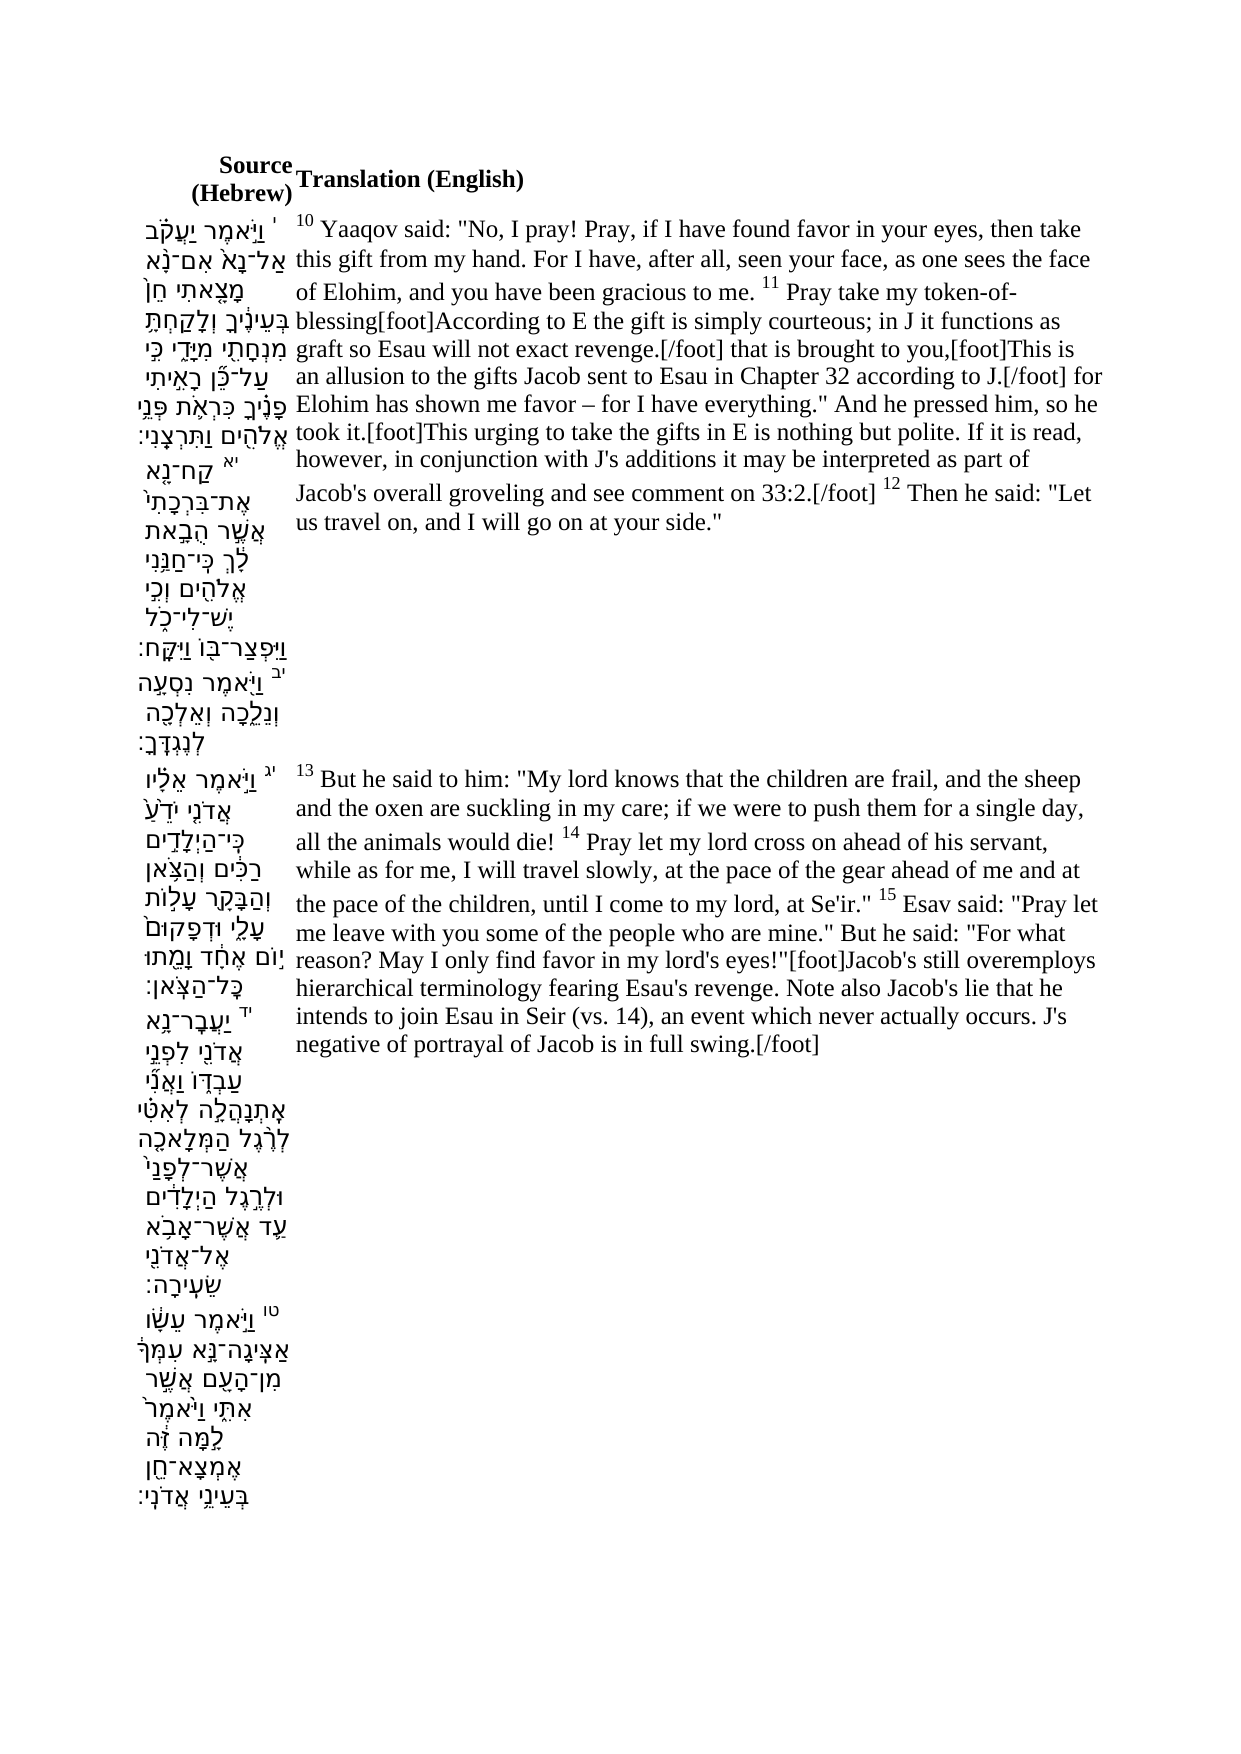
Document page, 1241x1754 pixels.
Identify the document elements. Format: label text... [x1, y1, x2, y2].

table_header Translation (English) [294, 150, 1105, 208]
table_cell י וַיֹּ֣אמֶר יַעֲקֹ֗ב אַל־נָא֙ אִם־נָ֨א מָצָ֤אתִי חֵן֙ בְּעֵינֶ֔יךָ וְלָקַחְתָּ֥ מִנְחָתִ֖י מִיָּדִ֑י כִּ֣י עַל־כֵּ֞ן רָאִ֣יתִי פָנֶ֗יךָ כִּרְאֹ֛ת פְּנֵ֥י אֱלֹהִ֖ים וַתִּרְצֵֽנִי׃ יא קַח־נָ֤א אֶת־בִּרְכָתִי֙ אֲשֶׁ֣ר הֻבָ֣את לָ֔ךְ כִּֽי־חַנַּ֥נִי אֱלֹהִ֖ים וְכִ֣י יֶשׁ־לִי־כֹ֑ל וַיִּפְצַר־בּ֖וֹ וַיִּקָּֽח׃ יב וַיֹּ֖אמֶר נִסְעָ֣ה וְנֵלֵ֑כָה וְאֵלְכָ֖ה לְנֶגְדֶּֽךָ׃ [135, 209, 294, 758]
table_cell 10 Yaaqov said: "No, I pray! Pray, if I have found favor in your eyes, then take this gift from my hand. For I have, after all, seen your face, as one sees the face of Elohim, and you have been gracious to me. 11 Pray take my token-of-blessing[foot]According to E the gift is simply courteous; in J it functions as graft so Esau will not exact revenge.[/foot] that is brought to you,[foot]This is an allusion to the gifts Jacob sent to Esau in Chapter 32 according to J.[/foot] for Elohim has shown me favor – for I have everything." And he pressed him, so he took it.[foot]This urging to take the gifts in E is nothing but polite. If it is read, however, in conjunction with J's additions it may be interpreted as part of Jacob's overall groveling and see comment on 33:2.[/foot] 12 Then he said: "Let us travel on, and I will go on at your side." [294, 209, 1105, 758]
table_cell 13 But he said to him: "My lord knows that the children are frail, and the sheep and the oxen are suckling in my care; if we were to push them for a single day, all the animals would die! 14 Pray let my lord cross on ahead of his servant, while as for me, I will travel slowly, at the pace of the gear ahead of me and at the pace of the children, until I come to my lord, at Se'ir." 15 Esav said: "Pray let me leave with you some of the people who are mine." But he said: "For what reason? May I only find favor in my lord's eyes!"[foot]Jacob's still overemploys hierarchical terminology fearing Esau's revenge. Note also Jacob's lie that he intends to join Esau in Seir (vs. 14), an event which never actually occurs. J's negative of portrayal of Jacob is in full swing.[/foot] [294, 758, 1105, 1512]
table_header Source (Hebrew) [135, 150, 294, 208]
table_cell יג וַיֹּ֣אמֶר אֵלָ֗יו אֲדֹנִ֤י יֹדֵ֙עַ֙ כִּֽי־הַיְלָדִ֣ים רַכִּ֔ים וְהַצֹּ֥אן וְהַבָּקָ֖ר עָל֣וֹת עָלָ֑י וּדְפָקוּם֙ י֣וֹם אֶחָ֔ד וָמֵ֖תוּ כׇּל־הַצֹּֽאן׃ יד יַעֲבׇר־נָ֥א אֲדֹנִ֖י לִפְנֵ֣י עַבְדּ֑וֹ וַאֲנִ֞י אֶֽתְנָהֲלָ֣ה לְאִטִּ֗י לְרֶ֨גֶל הַמְּלָאכָ֤ה אֲשֶׁר־לְפָנַי֙ וּלְרֶ֣גֶל הַיְלָדִ֔ים עַ֛ד אֲשֶׁר־אָבֹ֥א אֶל־אֲדֹנִ֖י שֵׂעִֽירָה׃ טו וַיֹּ֣אמֶר עֵשָׂ֔ו אַצִּֽיגָה־נָּ֣א עִמְּךָ֔ מִן־הָעָ֖ם אֲשֶׁ֣ר אִתִּ֑י וַיֹּ֙אמֶר֙ לָ֣מָּה זֶּ֔ה אֶמְצָא־חֵ֖ן בְּעֵינֵ֥י אֲדֹנִֽי׃ [135, 758, 294, 1512]
